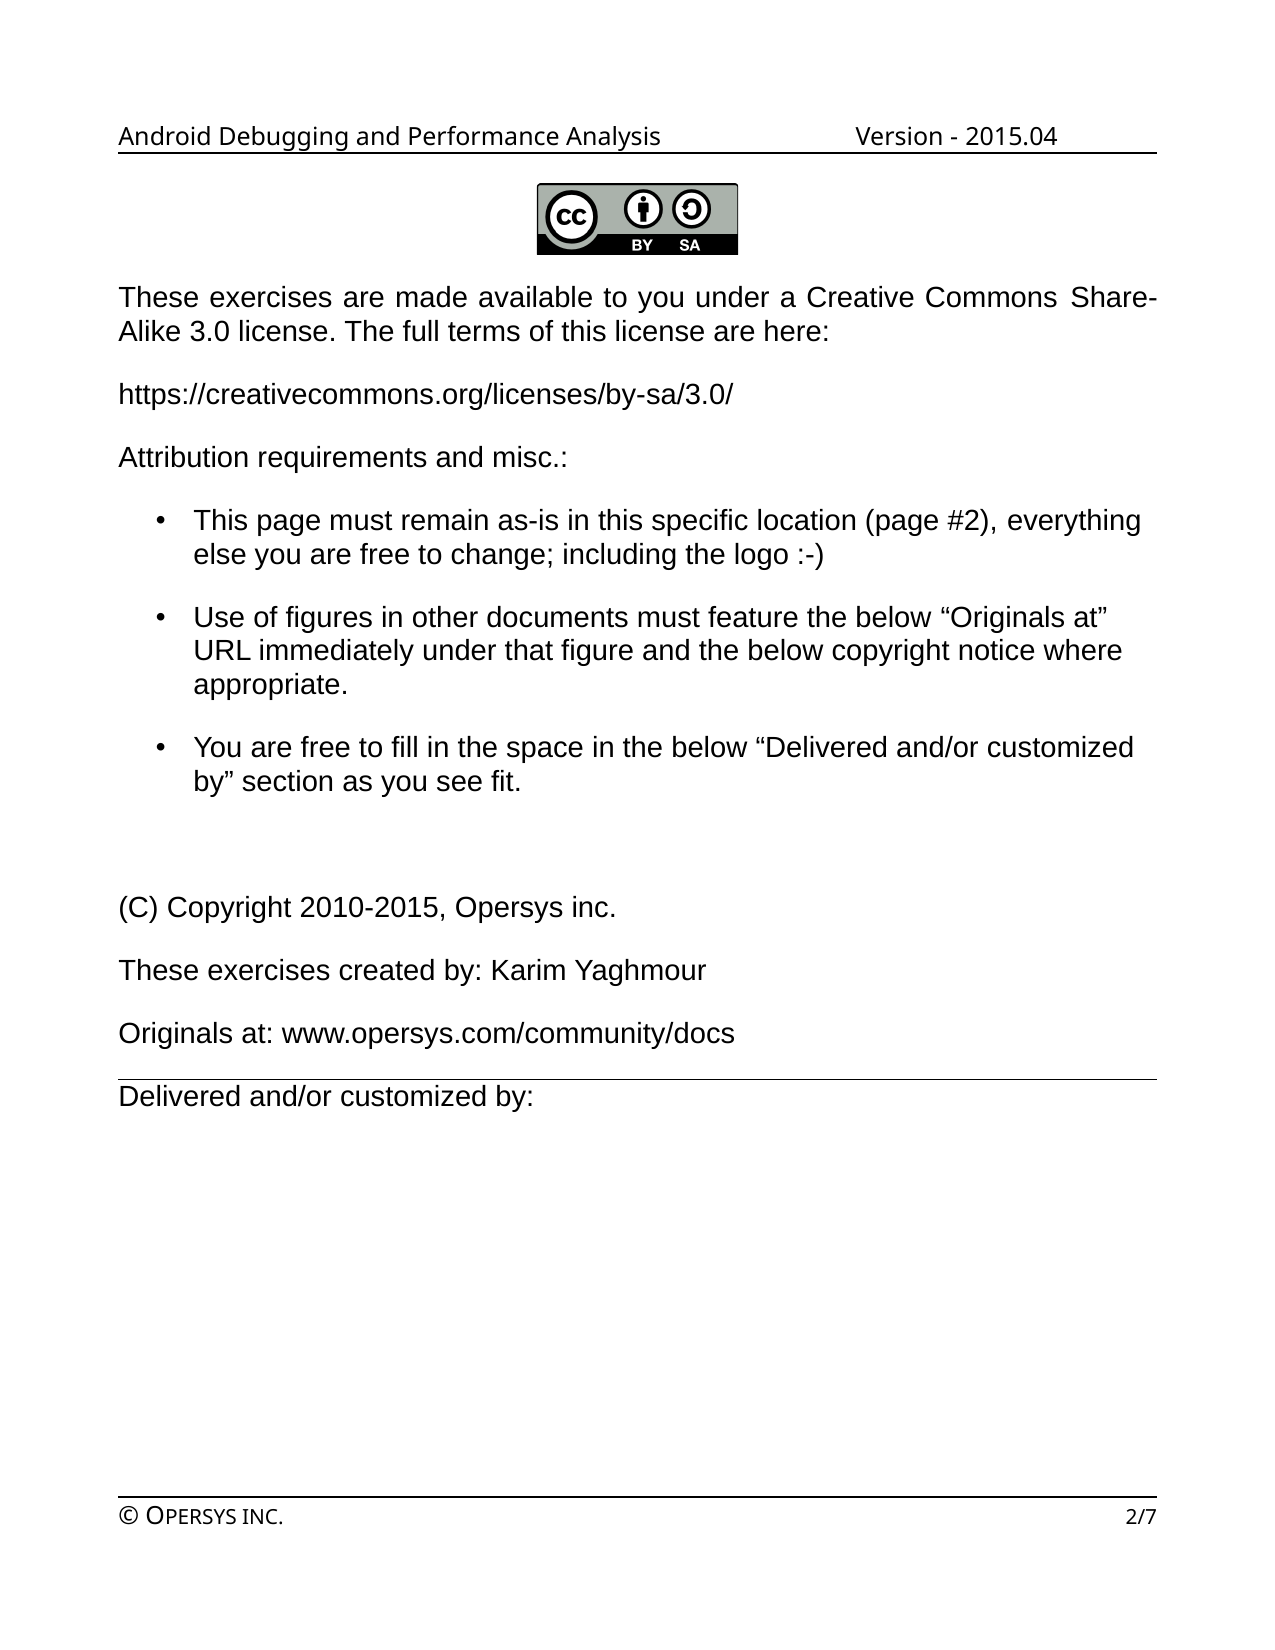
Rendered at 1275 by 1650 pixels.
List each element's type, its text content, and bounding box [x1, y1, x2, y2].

text https://creativecommons.org/licenses/by-sa/3.0/ [118, 377, 980, 410]
text Originals at: www.opersys.com/community/docs [118, 1016, 1157, 1049]
text These exercises created by: Karim Yaghmour [118, 953, 1157, 986]
picture [536, 183, 739, 255]
text (C) Copyright 2010-2015, Opersys inc. [118, 890, 1157, 923]
list This page must remain as-is in this specific location (page #2), everything else you are free to change; including the logo :-) [156, 503, 1157, 570]
text Delivered and/or customized by: [118, 1080, 1157, 1112]
text Attribution requirements and misc.: [118, 440, 1157, 473]
list You are free to fill in the space in the below “Delivered and/or customized by” section as you see fit. [156, 730, 1157, 797]
list Use of figures in other documents must feature the below “Originals at” URL immediately under that figure and the below copyright notice where appropriate. [156, 600, 1157, 701]
text These exercises are made available to you under a Creative Commons Share-Alike 3.0 license. The full terms of this license are here: [118, 280, 1158, 347]
